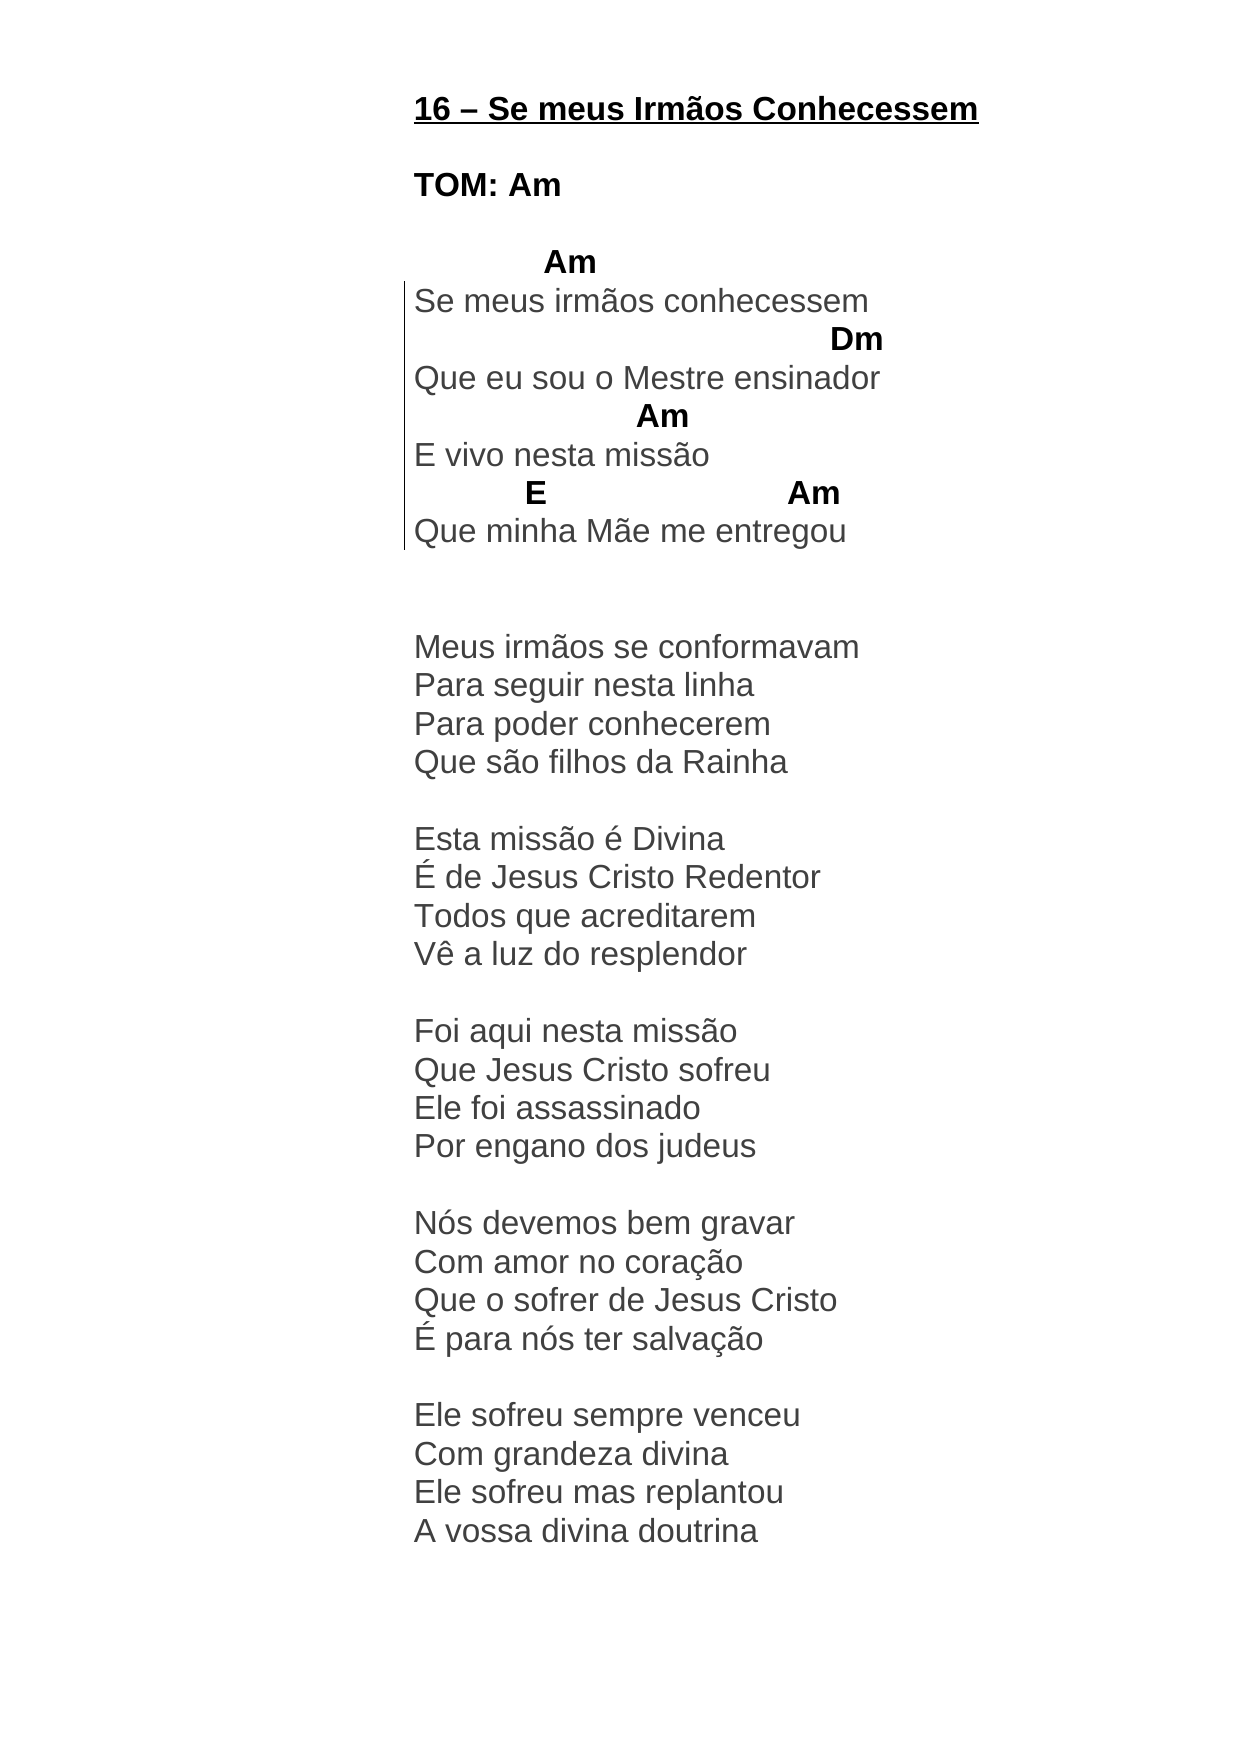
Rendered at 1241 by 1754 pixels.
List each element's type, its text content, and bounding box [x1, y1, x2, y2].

text TOM: Am [413, 166, 1181, 204]
text Todos que acreditarem [413, 896, 1181, 934]
text Se meus irmãos conhecessem [405, 281, 1181, 319]
text É de Jesus Cristo Redentor [413, 857, 1181, 896]
text A vossa divina doutrina [413, 1511, 1181, 1549]
text Esta missão é Divina [413, 819, 1181, 857]
text Por engano dos judeus [413, 1126, 1181, 1165]
text Am [405, 396, 1181, 434]
text Para seguir nesta linha [413, 665, 1181, 704]
text 16 – Se meus Irmãos Conhecessem [413, 89, 1181, 127]
text Dm [405, 319, 1181, 358]
text Que Jesus Cristo sofreu [413, 1049, 1181, 1088]
text Que eu sou o Mestre ensinador [405, 358, 1181, 396]
text Meus irmãos se conformavam [413, 627, 1181, 665]
text Que o sofrer de Jesus Cristo [413, 1280, 1181, 1319]
text É para nós ter salvação [413, 1319, 1181, 1357]
text Com grandeza divina [413, 1434, 1181, 1472]
text Ele sofreu mas replantou [413, 1472, 1181, 1511]
text Vê a luz do resplendor [413, 934, 1181, 973]
text Nós devemos bem gravar [413, 1203, 1181, 1242]
text Foi aqui nesta missão [413, 1011, 1181, 1049]
text Com amor no coração [413, 1242, 1181, 1280]
text Que são filhos da Rainha [413, 742, 1181, 781]
text Ele foi assassinado [413, 1088, 1181, 1126]
text E Am [405, 473, 1181, 511]
text Para poder conhecerem [413, 704, 1181, 742]
text Que minha Mãe me entregou [405, 511, 1181, 550]
text Ele sofreu sempre venceu [413, 1396, 1181, 1434]
text E vivo nesta missão [405, 434, 1181, 473]
text Am [413, 242, 1181, 281]
